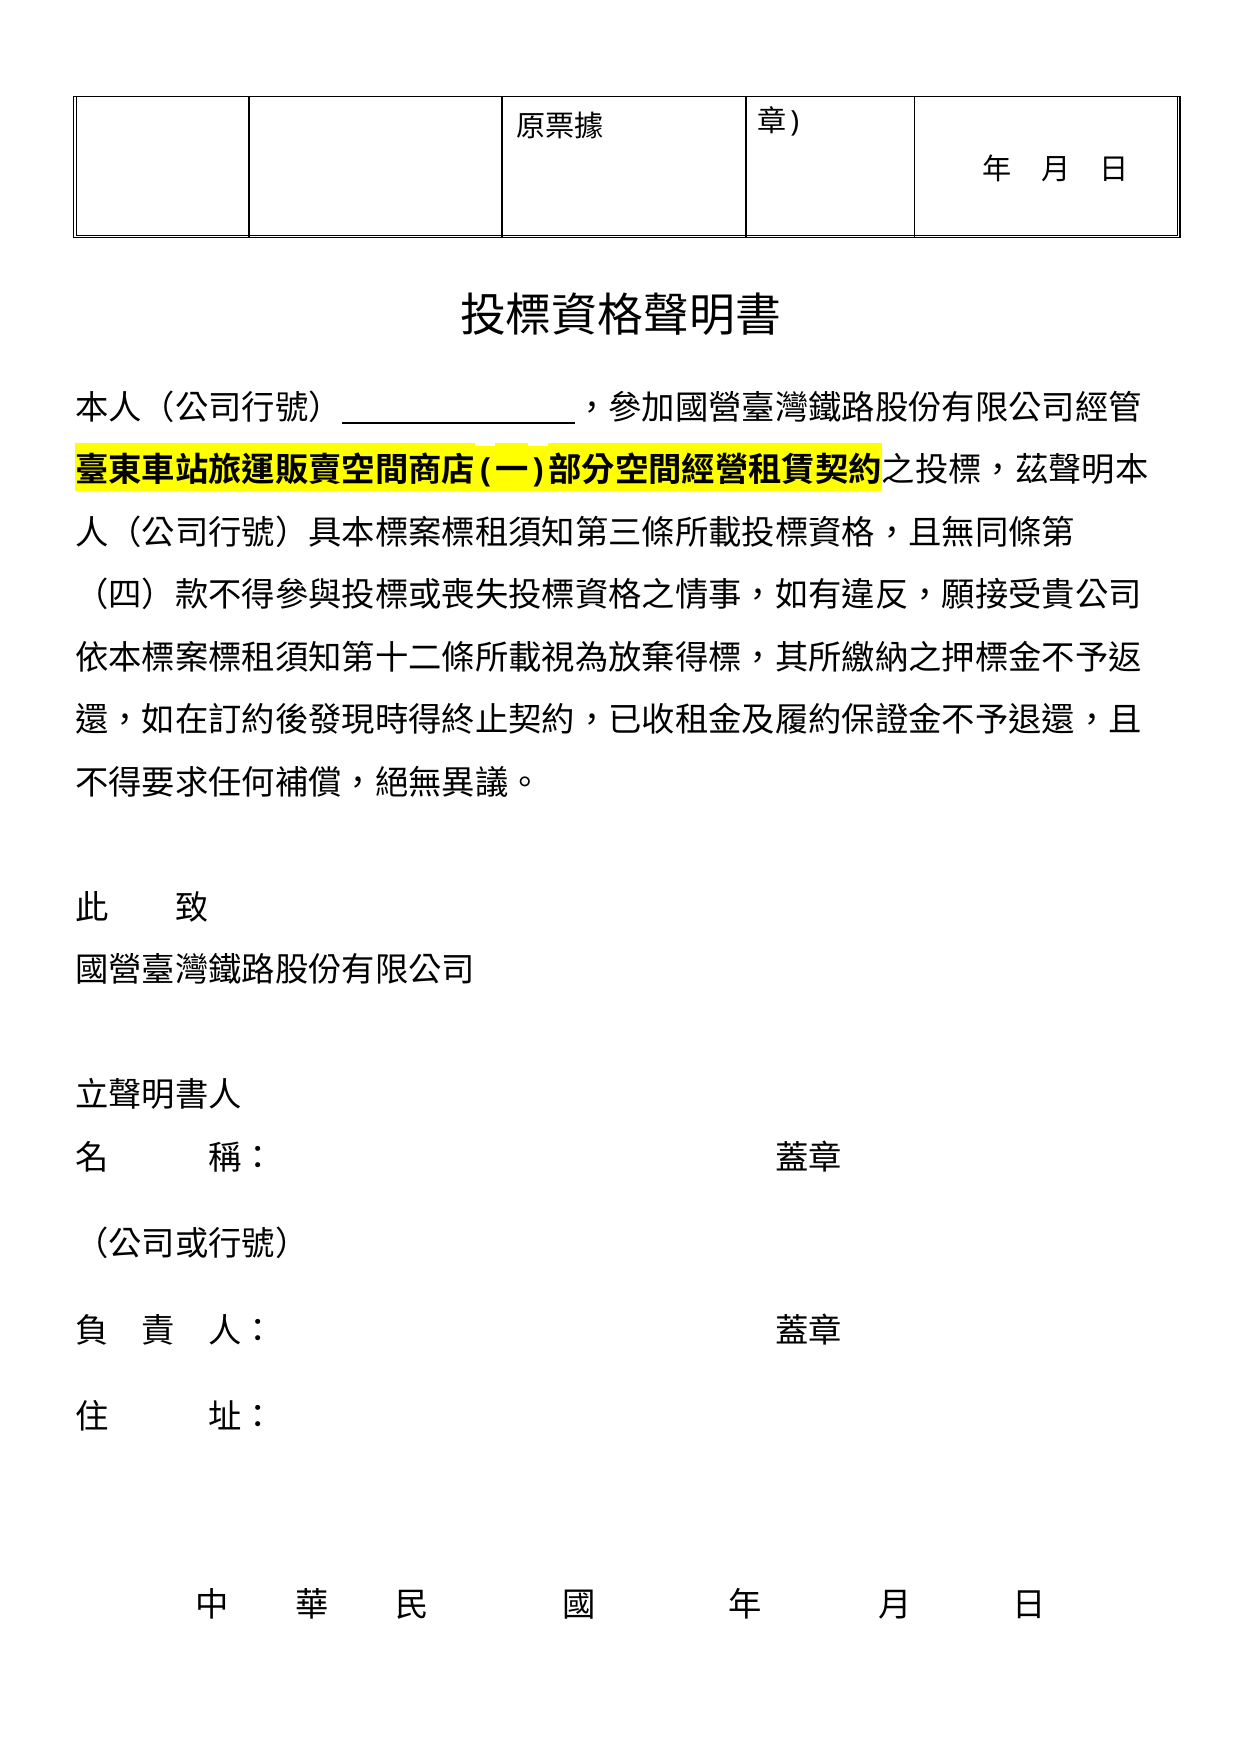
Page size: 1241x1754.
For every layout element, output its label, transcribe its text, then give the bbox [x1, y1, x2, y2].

text 名 稱： 蓋章 [75, 1113, 1165, 1176]
text 此 致 [75, 863, 1165, 926]
table_cell 年 月 日 [915, 97, 1177, 235]
text （公司或行號） [75, 1200, 1165, 1262]
table_cell [250, 97, 501, 235]
text 中 華 民 國 年 月 日 [75, 1560, 1165, 1623]
text 負 責 人： 蓋章 [75, 1286, 1165, 1349]
text 投標資格聲明書 [75, 238, 1165, 363]
text 立聲明書人 [75, 1051, 1165, 1113]
table_cell 章) [747, 97, 914, 235]
text 本人（公司行號） ，參加國營臺灣鐵路股份有限公司經管臺東車站旅運販賣空間商店(一)部分空間經營租賃契約之投標，茲聲明本人（公司行號）具本標案標租須知第三條所載投標資格，且無同條第（四）款不得參與投標或喪失投標資格之情事，如有違反，願接受貴公司依本標案標租須知第十二條所載視為放棄得標，其所繳納之押標金不予返還，如在訂約後發現時得終止契約，已收租金及履約保證金不予退還，且不得要求任何補償，絕無異議。 [75, 363, 1165, 801]
table_cell 原票據 [503, 97, 745, 235]
text 住 址： [75, 1373, 1165, 1435]
table_cell [77, 97, 248, 235]
text 國營臺灣鐵路股份有限公司 [75, 926, 1165, 988]
